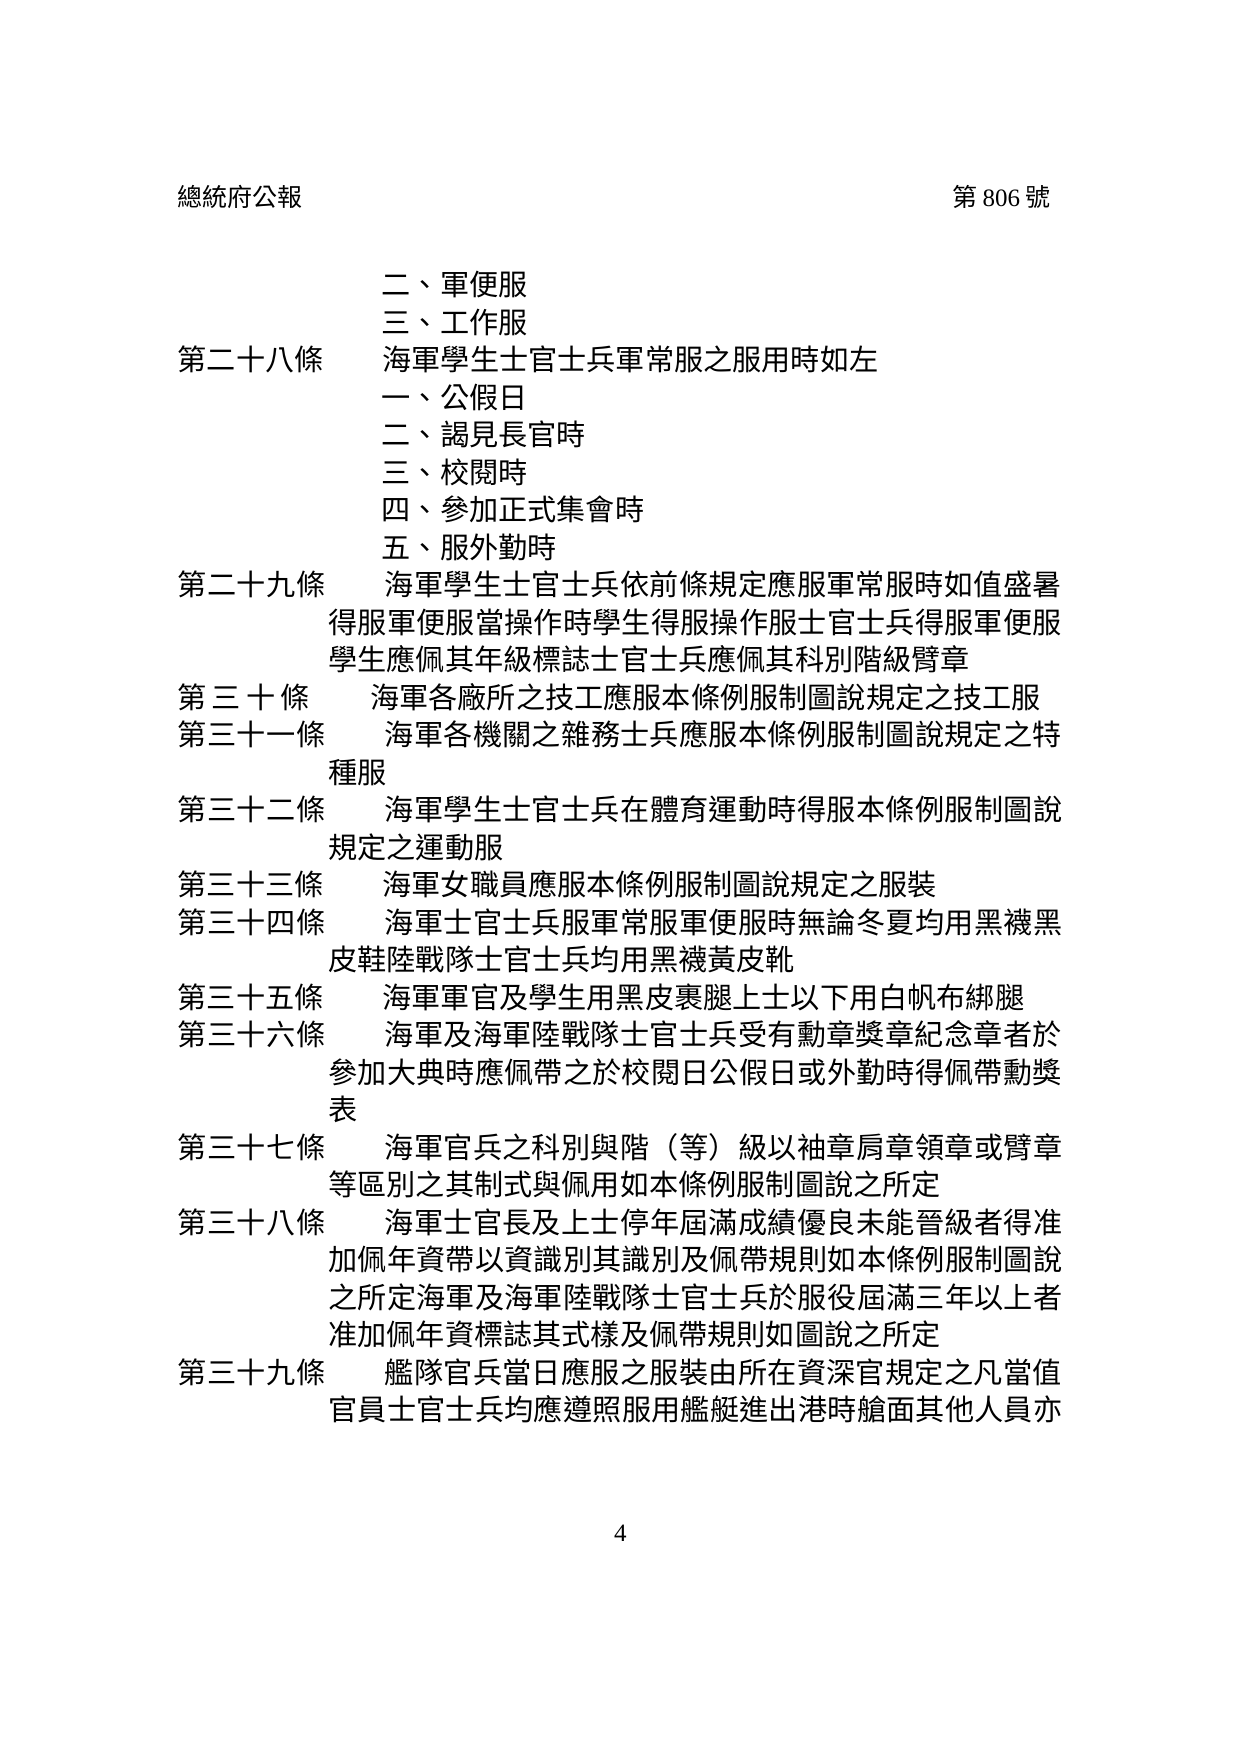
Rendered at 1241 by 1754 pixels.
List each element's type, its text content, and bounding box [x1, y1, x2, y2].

text 三、工作服 [381, 303, 1063, 341]
text 五、服外勤時 [381, 528, 1063, 566]
text 第三十二條 海軍學生士官士兵在體育運動時得服本條例服制圖說規定之運動服 [177, 791, 1063, 866]
text 二、軍便服 [381, 266, 1063, 303]
text 第三十九條 艦隊官兵當日應服之服裝由所在資深官規定之凡當值官員士官士兵均應遵照服用艦艇進出港時艙面其他人員亦 [177, 1353, 1063, 1428]
text 一、公假日 [381, 378, 1063, 416]
text 四、參加正式集會時 [381, 491, 1063, 528]
text 第三十四條 海軍士官士兵服軍常服軍便服時無論冬夏均用黑襪黑皮鞋陸戰隊士官士兵均用黑襪黃皮靴 [177, 903, 1063, 978]
text 二、謁見長官時 [381, 416, 1063, 453]
text 第二十九條 海軍學生士官士兵依前條規定應服軍常服時如值盛暑得服軍便服當操作時學生得服操作服士官士兵得服軍便服學生應佩其年級標誌士官士兵應佩其科別階級臂章 [177, 566, 1063, 678]
text 第三十八條 海軍士官長及上士停年屆滿成績優良未能晉級者得准加佩年資帶以資識別其識別及佩帶規則如本條例服制圖說之所定海軍及海軍陸戰隊士官士兵於服役屆滿三年以上者准加佩年資標誌其式樣及佩帶規則如圖說之所定 [177, 1203, 1063, 1353]
text 第三十五條 海軍軍官及學生用黑皮裹腿上士以下用白帆布綁腿 [177, 978, 1063, 1016]
text 第二十八條 海軍學生士官士兵軍常服之服用時如左 [177, 341, 1063, 378]
text 第三十條 海軍各廠所之技工應服本條例服制圖說規定之技工服 [177, 678, 1063, 716]
text 第三十六條 海軍及海軍陸戰隊士官士兵受有勳章獎章紀念章者於參加大典時應佩帶之於校閱日公假日或外勤時得佩帶勳獎表 [177, 1016, 1063, 1128]
text 第三十七條 海軍官兵之科別與階（等）級以袖章肩章領章或臂章等區別之其制式與佩用如本條例服制圖說之所定 [177, 1128, 1063, 1203]
text 三、校閱時 [381, 453, 1063, 491]
text 第三十一條 海軍各機關之雜務士兵應服本條例服制圖說規定之特種服 [177, 716, 1063, 791]
text 第三十三條 海軍女職員應服本條例服制圖說規定之服裝 [177, 866, 1063, 903]
